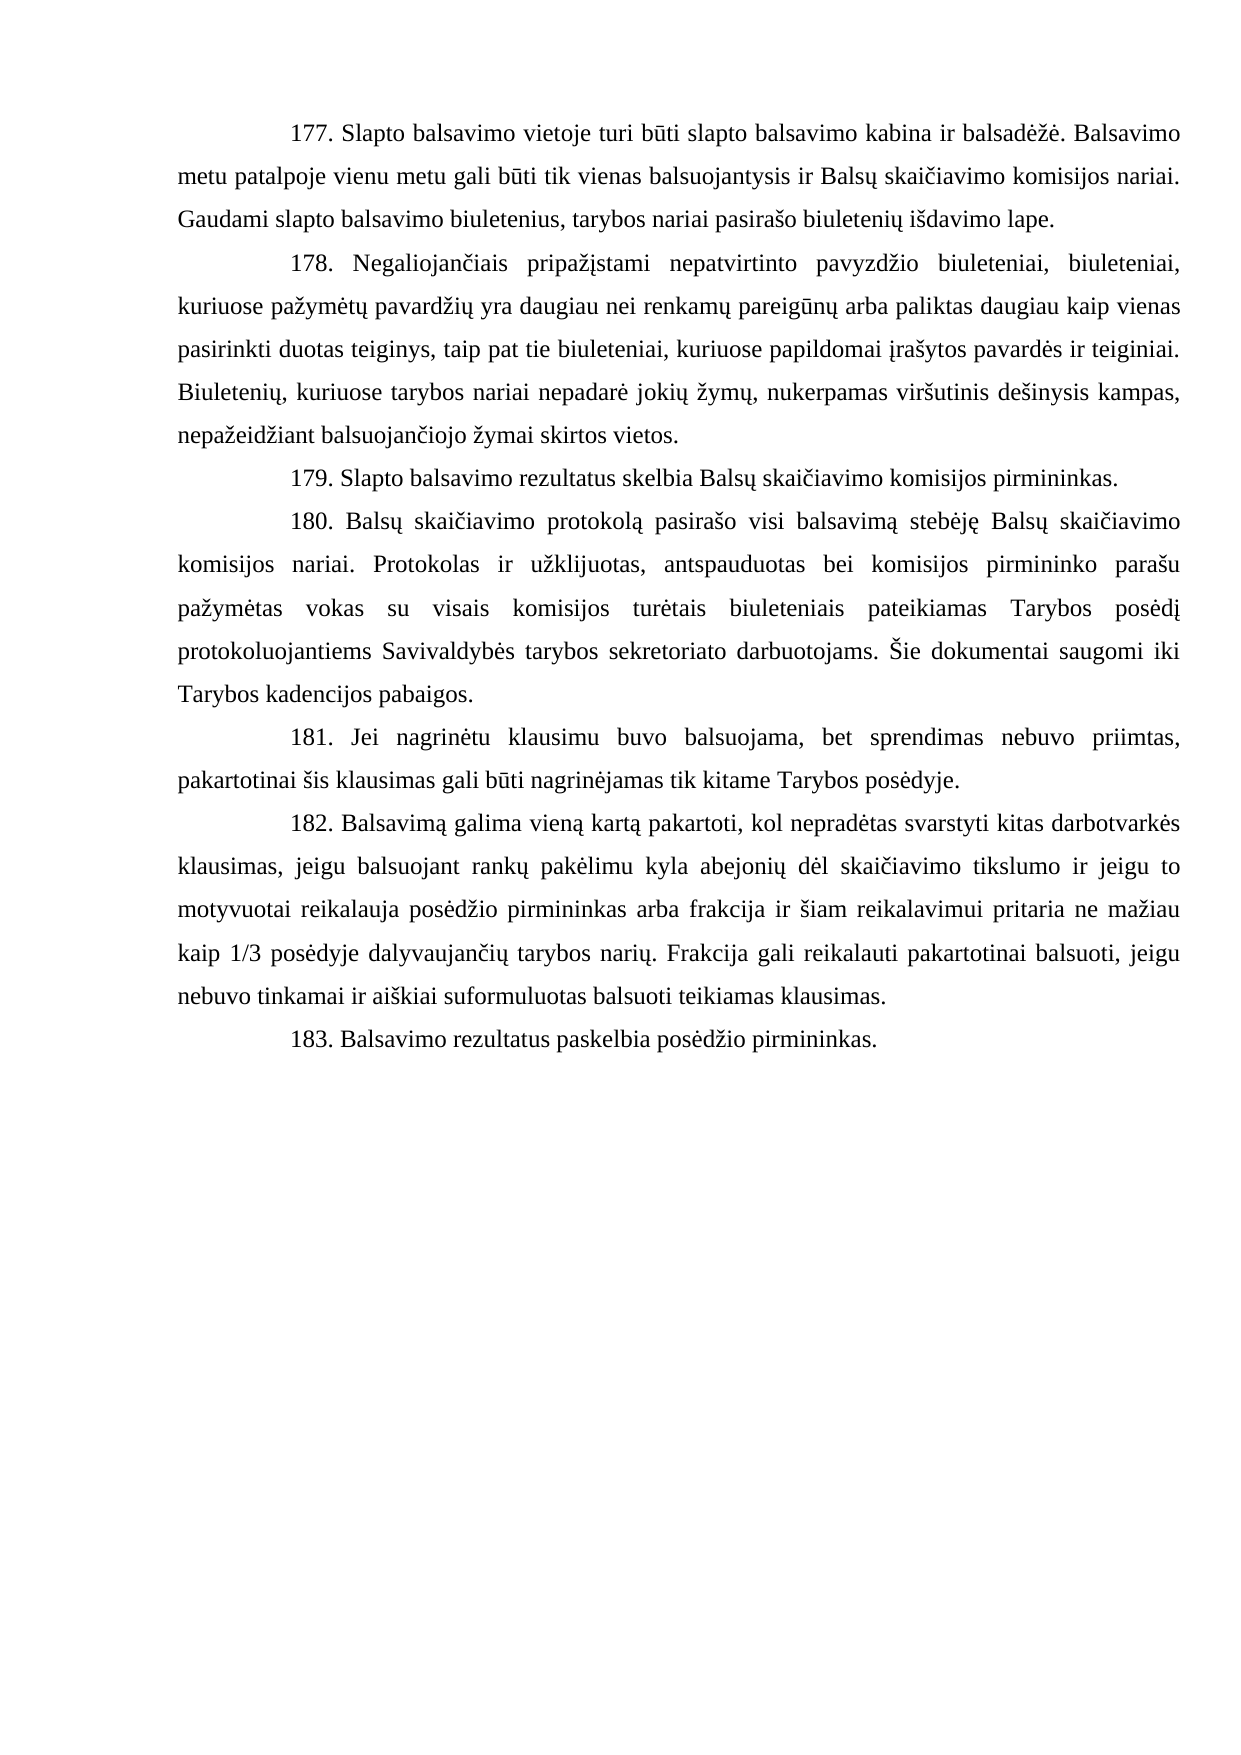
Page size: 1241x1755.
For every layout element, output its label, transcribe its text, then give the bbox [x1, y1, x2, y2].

text 177. Slapto balsavimo vietoje turi būti slapto balsavimo kabina ir balsadėžė. Balsavimo metu patalpoje vienu metu gali būti tik vienas balsuojantysis ir Balsų skaičiavimo komisijos nariai. Gaudami slapto balsavimo biuletenius, tarybos nariai pasirašo biuletenių išdavimo lape. [177, 118, 1181, 233]
text 182. Balsavimą galima vieną kartą pakartoti, kol nepradėtas svarstyti kitas darbotvarkės klausimas, jeigu balsuojant rankų pakėlimu kyla abejonių dėl skaičiavimo tikslumo ir jeigu to motyvuotai reikalauja posėdžio pirmininkas arba frakcija ir šiam reikalavimui pritaria ne mažiau kaip 1/3 posėdyje dalyvaujančių tarybos narių. Frakcija gali reikalauti pakartotinai balsuoti, jeigu nebuvo tinkamai ir aiškiai suformuluotas balsuoti teikiamas klausimas. [177, 808, 1181, 1009]
text 179. Slapto balsavimo rezultatus skelbia Balsų skaičiavimo komisijos pirmininkas. [177, 463, 1181, 492]
text 178. Negaliojančiais pripažįstami nepatvirtinto pavyzdžio biuleteniai, biuleteniai, kuriuose pažymėtų pavardžių yra daugiau nei renkamų pareigūnų arba paliktas daugiau kaip vienas pasirinkti duotas teiginys, taip pat tie biuleteniai, kuriuose papildomai įrašytos pavardės ir teiginiai. Biuletenių, kuriuose tarybos nariai nepadarė jokių žymų, nukerpamas viršutinis dešinysis kampas, nepažeidžiant balsuojančiojo žymai skirtos vietos. [177, 248, 1181, 449]
text 181. Jei nagrinėtu klausimu buvo balsuojama, bet sprendimas nebuvo priimtas, pakartotinai šis klausimas gali būti nagrinėjamas tik kitame Tarybos posėdyje. [177, 722, 1181, 794]
text 180. Balsų skaičiavimo protokolą pasirašo visi balsavimą stebėję Balsų skaičiavimo komisijos nariai. Protokolas ir užklijuotas, antspauduotas bei komisijos pirmininko parašu pažymėtas vokas su visais komisijos turėtais biuleteniais pateikiamas Tarybos posėdį protokoluojantiems Savivaldybės tarybos sekretoriato darbuotojams. Šie dokumentai saugomi iki Tarybos kadencijos pabaigos. [177, 506, 1181, 708]
text 183. Balsavimo rezultatus paskelbia posėdžio pirmininkas. [177, 1024, 1181, 1053]
